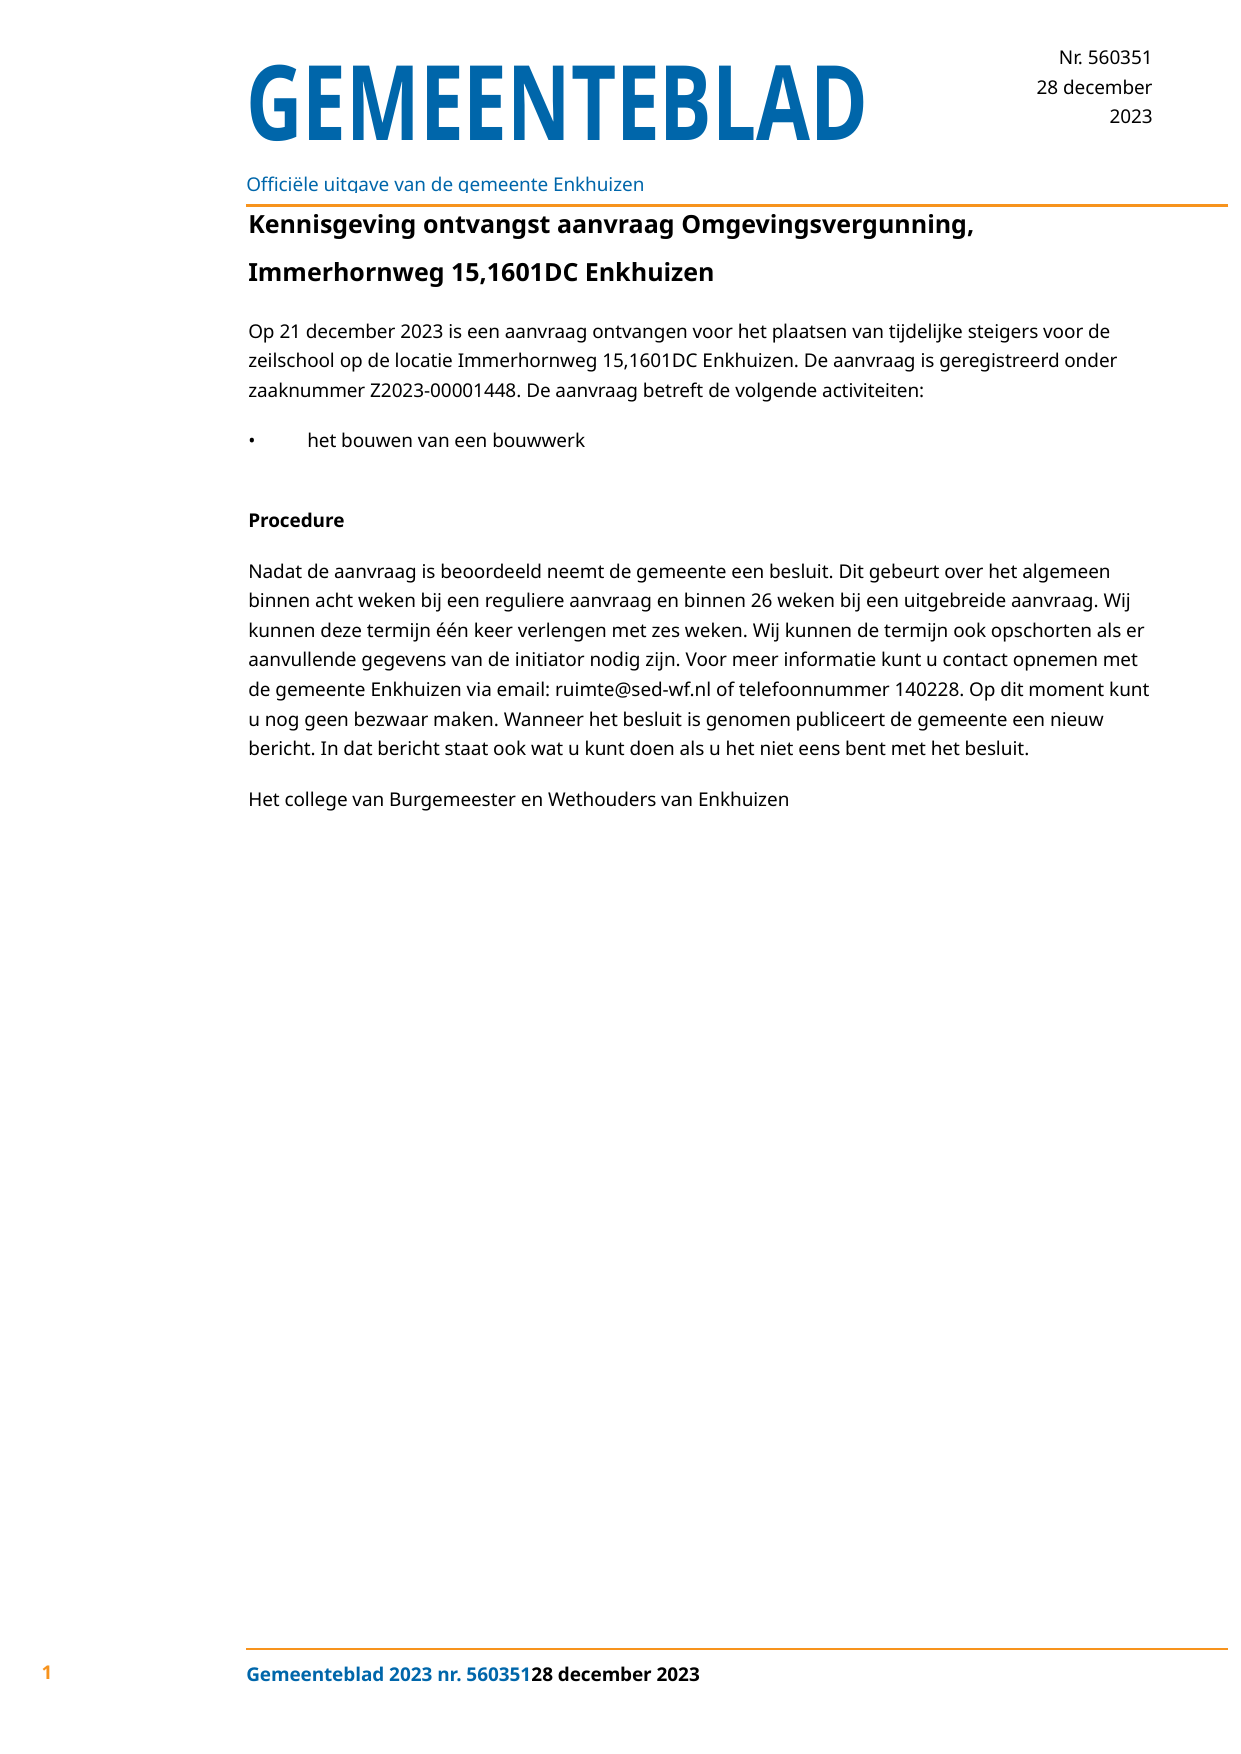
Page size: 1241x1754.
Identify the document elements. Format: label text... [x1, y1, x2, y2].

text Kennisgeving ontvangst aanvraag Omgevingsvergunning, Immerhornweg 15,1601DC Enkhuizen [248, 207, 1152, 288]
text Op 21 december 2023 is een aanvraag ontvangen voor het plaatsen van tijdelijke steigers voor de zeilschool op de locatie Immerhornweg 15,1601DC Enkhuizen. De aanvraag is geregistreerd onder zaaknummer Z2023-00001448. De aanvraag betreft de volgende activiteiten: [248, 318, 1152, 403]
text Het college van Burgemeester en Wethouders van Enkhuizen [248, 786, 1152, 812]
text Procedure [248, 507, 1152, 533]
list het bouwen van een bouwwerk [248, 427, 1152, 453]
text Nadat de aanvraag is beoordeeld neemt de gemeente een besluit. Dit gebeurt over het algemeen binnen acht weken bij een reguliere aanvraag en binnen 26 weken bij een uitgebreide aanvraag. Wij kunnen deze termijn één keer verlengen met zes weken. Wij kunnen de termijn ook opschorten als er aanvullende gegevens van de initiator nodig zijn. Voor meer informatie kunt u contact opnemen met de gemeente Enkhuizen via email: ruimte@sed-wf.nl of telefoonnummer 140228. Op dit moment kunt u nog geen bezwaar maken. Wanneer het besluit is genomen publiceert de gemeente een nieuw bericht. In dat bericht staat ook wat u kunt doen als u het niet eens bent met het besluit. [248, 558, 1152, 761]
picture [41, 47, 231, 172]
